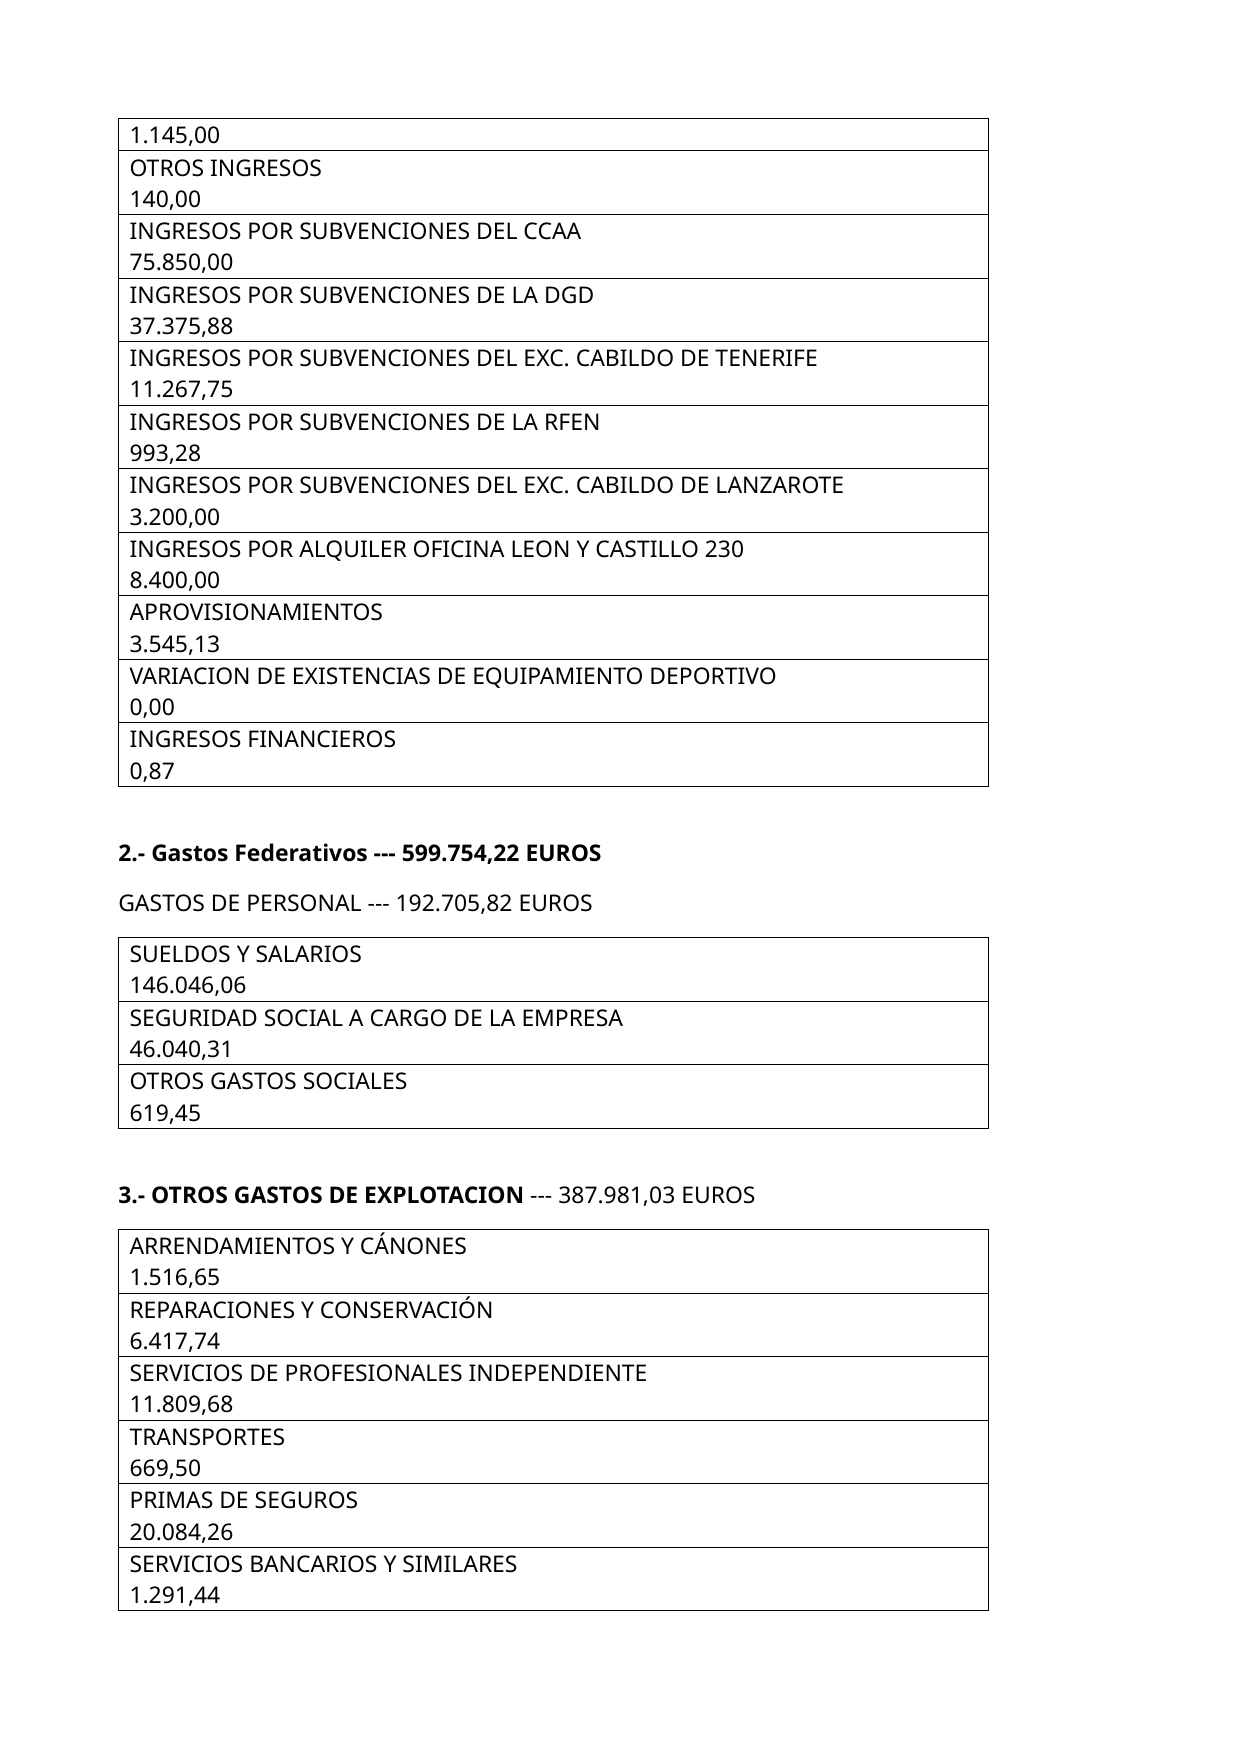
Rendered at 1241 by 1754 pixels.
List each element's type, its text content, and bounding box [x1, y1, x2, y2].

table_cell TRANSPORTES 669,50 [119, 1421, 988, 1483]
table_cell OTROS GASTOS SOCIALES 619,45 [119, 1065, 988, 1128]
table_cell OTROS INGRESOS 140,00 [119, 151, 988, 214]
table_cell INGRESOS FINANCIEROS 0,87 [119, 723, 988, 786]
table_header SUELDOS Y SALARIOS 146.046,06 [119, 938, 988, 1001]
table_cell PRIMAS DE SEGUROS 20.084,26 [119, 1484, 988, 1547]
text 2.- Gastos Federativos --- 599.754,22 EUROS [118, 837, 1122, 868]
table_cell SEGURIDAD SOCIAL A CARGO DE LA EMPRESA 46.040,31 [119, 1002, 988, 1064]
table_cell INGRESOS POR SUBVENCIONES DEL CCAA 75.850,00 [119, 215, 988, 277]
table_cell INGRESOS POR SUBVENCIONES DEL EXC. CABILDO DE TENERIFE 11.267,75 [119, 342, 988, 404]
table_cell SERVICIOS BANCARIOS Y SIMILARES 1.291,44 [119, 1548, 988, 1610]
table_cell INGRESOS POR SUBVENCIONES DE LA DGD 37.375,88 [119, 279, 988, 341]
table_cell REPARACIONES Y CONSERVACIÓN 6.417,74 [119, 1294, 988, 1356]
table_header ARRENDAMIENTOS Y CÁNONES 1.516,65 [119, 1230, 988, 1293]
text 3.- OTROS GASTOS DE EXPLOTACION --- 387.981,03 EUROS [118, 1179, 1122, 1210]
text GASTOS DE PERSONAL --- 192.705,82 EUROS [118, 887, 1122, 918]
table_cell INGRESOS POR SUBVENCIONES DEL EXC. CABILDO DE LANZAROTE 3.200,00 [119, 469, 988, 532]
table_cell SERVICIOS DE PROFESIONALES INDEPENDIENTE 11.809,68 [119, 1357, 988, 1420]
table_cell 1.145,00 [119, 119, 988, 150]
table_cell APROVISIONAMIENTOS 3.545,13 [119, 596, 988, 659]
table_cell VARIACION DE EXISTENCIAS DE EQUIPAMIENTO DEPORTIVO 0,00 [119, 660, 988, 722]
table_cell INGRESOS POR ALQUILER OFICINA LEON Y CASTILLO 230 8.400,00 [119, 533, 988, 595]
table_cell INGRESOS POR SUBVENCIONES DE LA RFEN 993,28 [119, 406, 988, 468]
